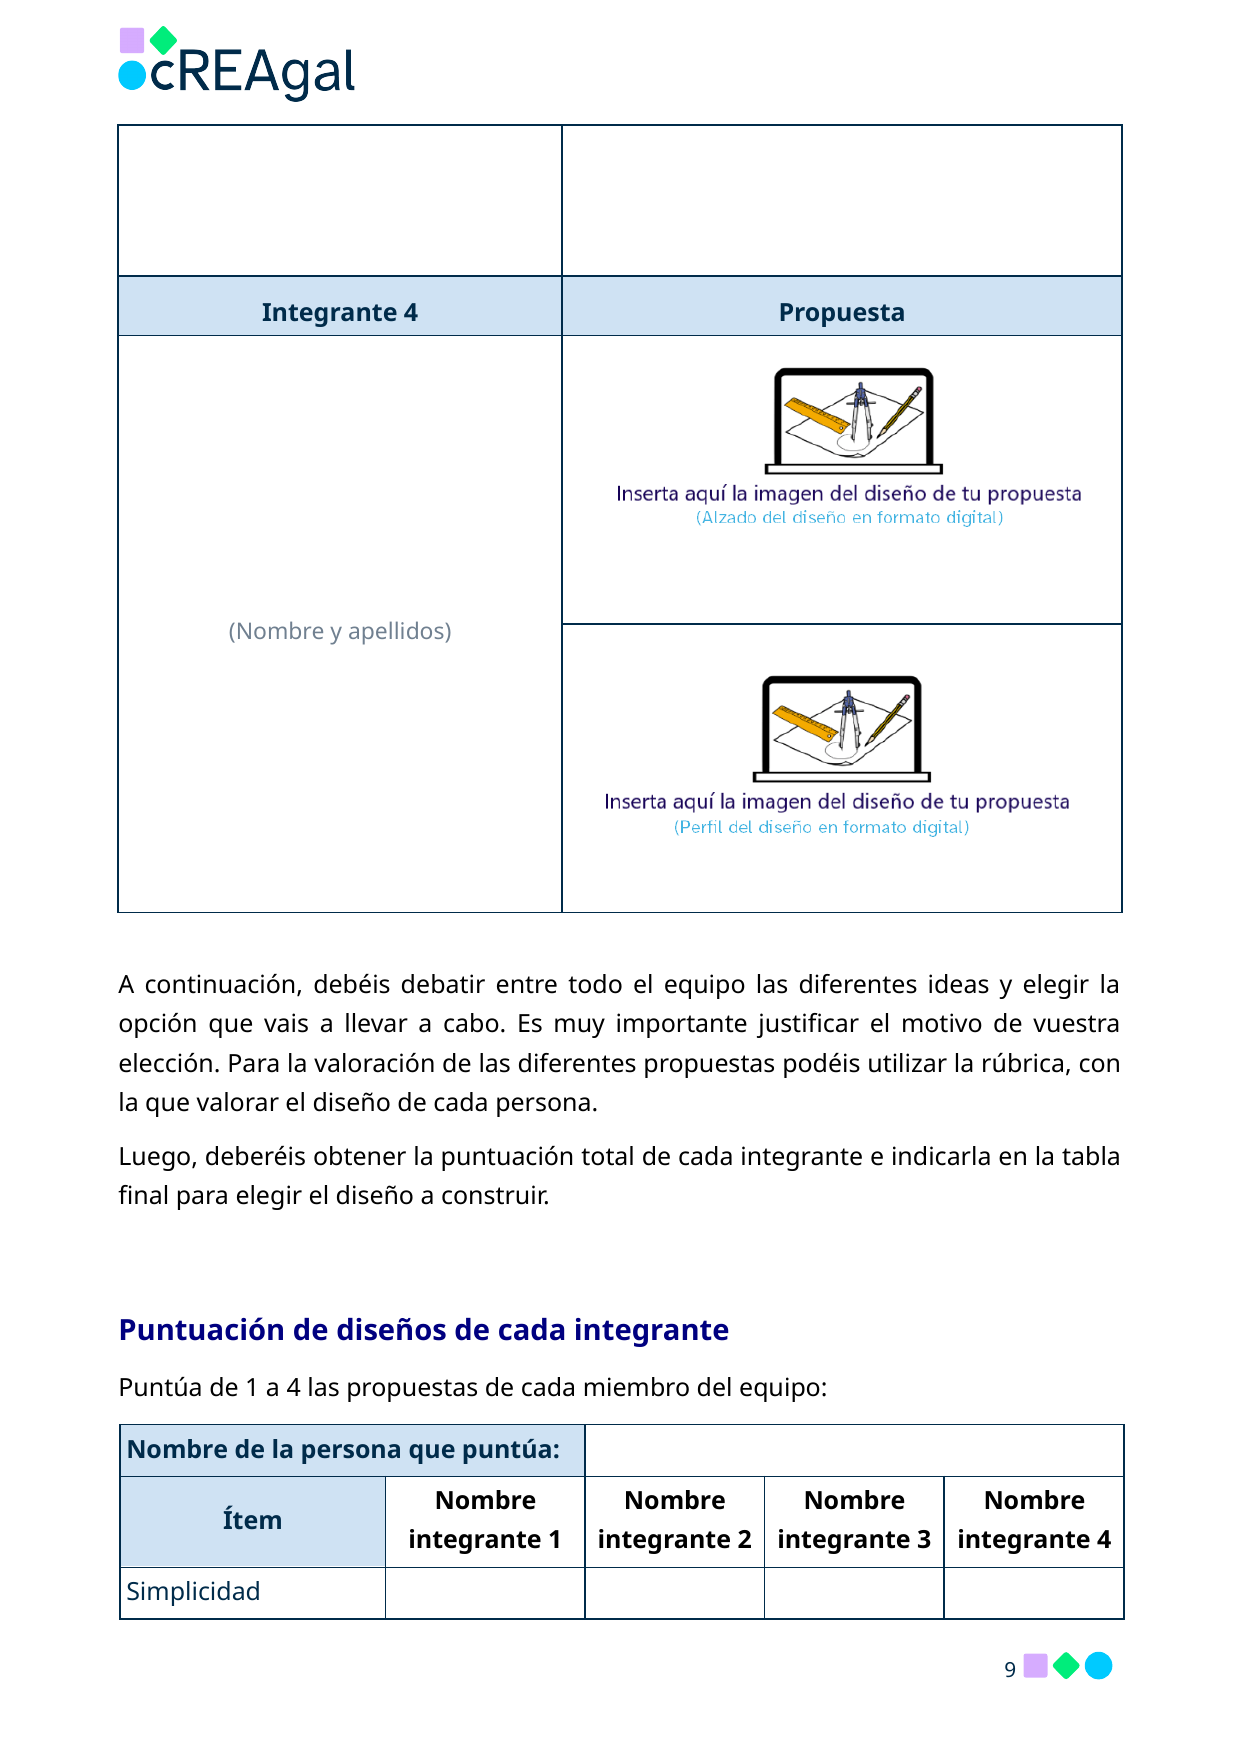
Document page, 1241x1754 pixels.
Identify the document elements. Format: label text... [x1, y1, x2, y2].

text Luego, deberéis obtener la puntuación total de cada integrante e indicarla en la tabla final para elegir el diseño a construir. [118, 1138, 1122, 1211]
text Puntúa de 1 a 4 las propuestas de cada miembro del equipo: [118, 1370, 1122, 1404]
table_cell Nombre integrante 1 [386, 1477, 584, 1566]
table_cell [563, 625, 1121, 912]
text A continuación, debéis debatir entre todo el equipo las diferentes ideas y elegir la opción que vais a llevar a cabo. Es muy importante justificar el motivo de vuestra elección. Para la valoración de las diferentes propuestas podéis utilizar la rúbrica, con la que valorar el diseño de cada persona. [118, 967, 1122, 1118]
table_cell [586, 1568, 764, 1618]
table_cell Nombre integrante 3 [765, 1477, 943, 1566]
table_cell Propuesta [563, 277, 1121, 335]
table_header [586, 1425, 1123, 1476]
picture [598, 666, 1072, 844]
table_cell [765, 1568, 943, 1618]
table_cell [563, 336, 1121, 623]
table_cell Nombre integrante 2 [586, 1477, 764, 1566]
table_cell [563, 126, 1121, 275]
picture [610, 357, 1083, 536]
table_cell [386, 1568, 584, 1618]
table_cell Nombre integrante 4 [945, 1477, 1123, 1566]
table_cell [945, 1568, 1123, 1618]
table_cell Integrante 4 [119, 277, 561, 335]
table_cell (Nombre y apellidos) [119, 336, 561, 912]
table_header Nombre de la persona que puntúa: [121, 1425, 584, 1476]
table_cell Simplicidad [121, 1568, 385, 1618]
text Puntuación de diseños de cada integrante [118, 1309, 1122, 1349]
picture [118, 26, 355, 102]
table_cell Ítem [121, 1477, 385, 1566]
